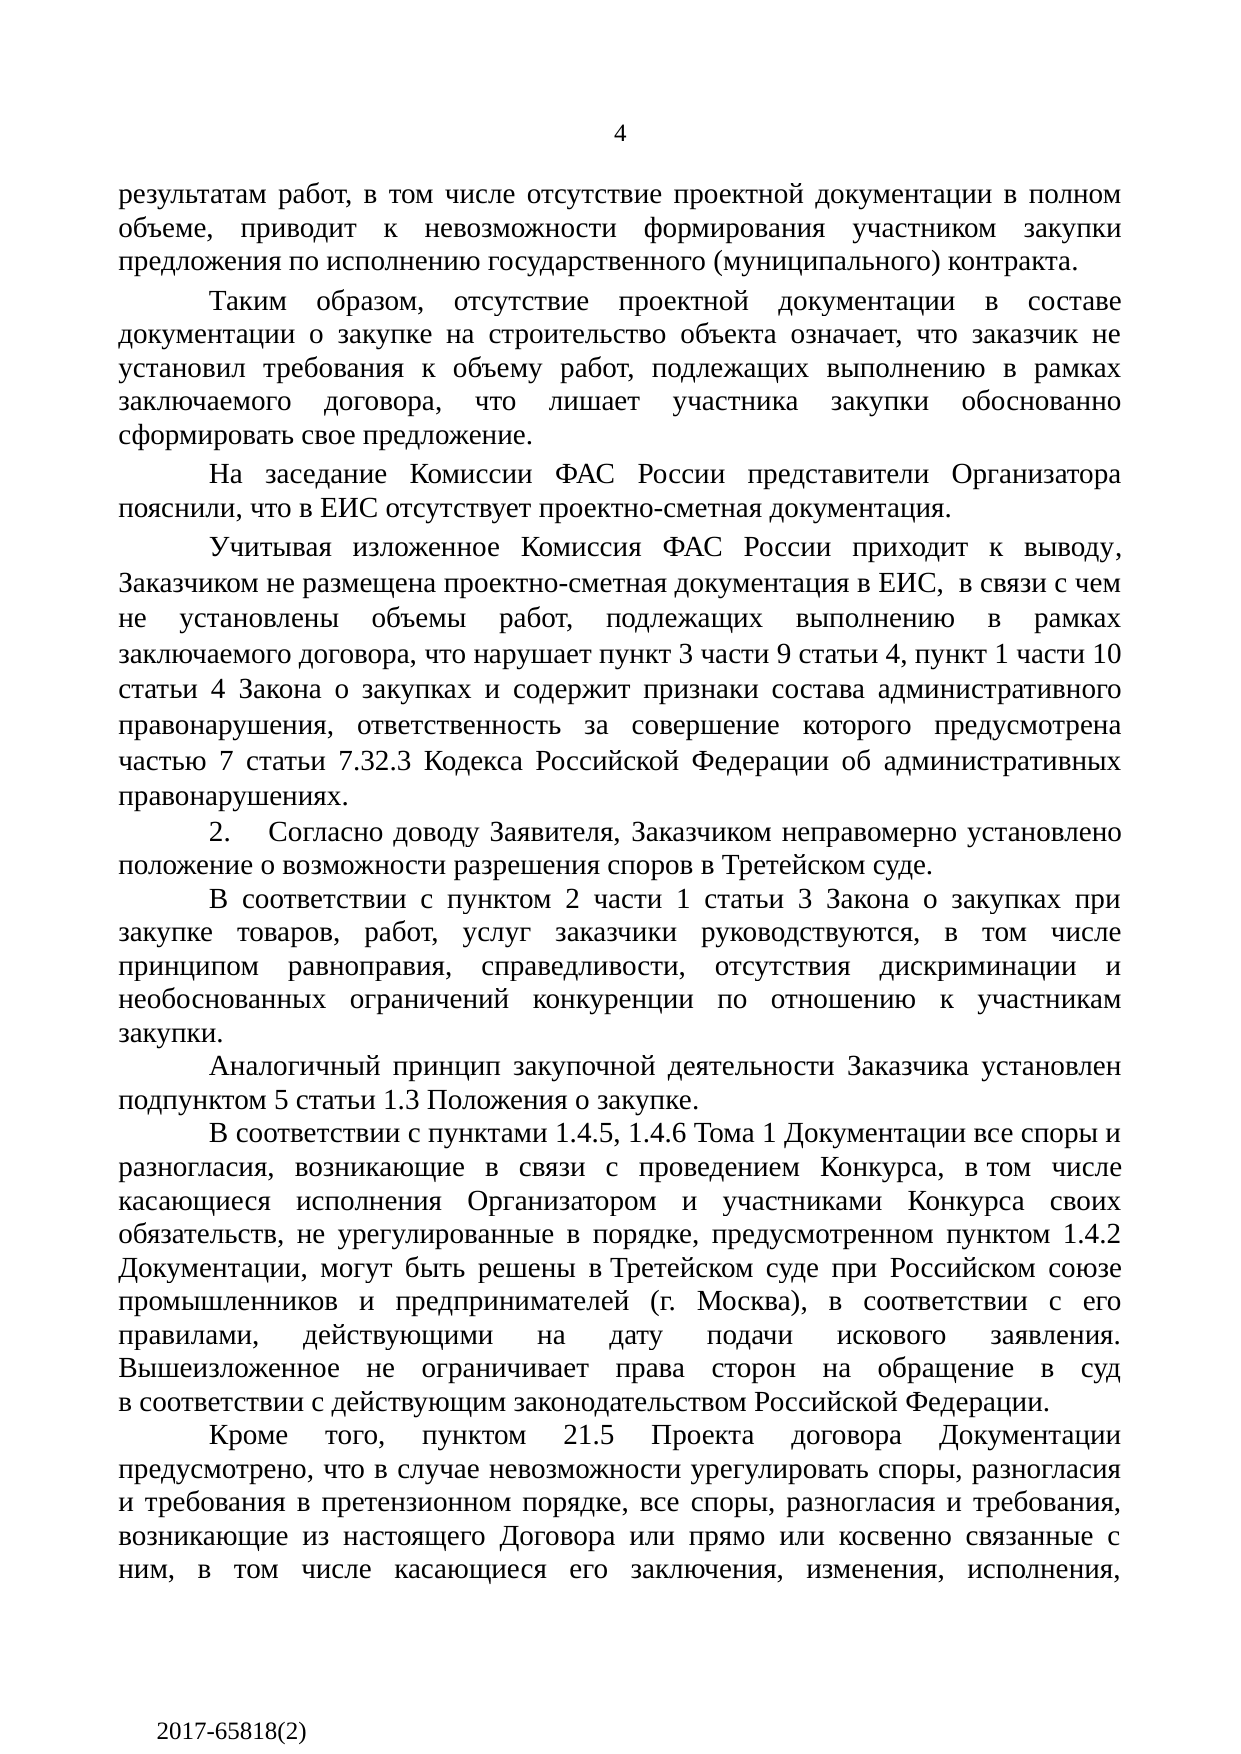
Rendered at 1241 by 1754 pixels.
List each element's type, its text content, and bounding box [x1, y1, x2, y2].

list Cогласно доводу Заявителя, Заказчиком неправомерно установлено положение о возможности разрешения споров в Третейском суде. [118, 814, 1122, 881]
text Кроме того, пунктом 21.5 Проекта договора Документации предусмотрено, что в случае невозможности урегулировать споры, разногласия и требования в претензионном порядке, все споры, разногласия и требования, возникающие из настоящего Договора или прямо или косвенно связанные с ним, в том числе касающиеся его заключения, изменения, исполнения, [118, 1417, 1122, 1585]
text В соответствии с пунктами 1.4.5, 1.4.6 Тома 1 Документации все споры и разногласия, возникающие в связи с проведением Конкурса, в том числе касающиеся исполнения Организатором и участниками Конкурса своих обязательств, не урегулированные в порядке, предусмотренном пунктом 1.4.2 Документации, могут быть решены в Третейском суде при Российском союзе промышленников и предпринимателей (г. Москва), в соответствии с его правилами, действующими на дату подачи искового заявления. Вышеизложенное не ограничивает права сторон на обращение в суд в соответствии с действующим законодательством Российской Федерации. [118, 1116, 1122, 1417]
text Учитывая изложенное Комиссия ФАС России приходит к выводу, Заказчиком не размещена проектно-сметная документация в ЕИС, в связи с чем не установлены объемы работ, подлежащих выполнению в рамках заключаемого договора, что нарушает пункт 3 части 9 статьи 4, пункт 1 части 10 статьи 4 Закона о закупках и содержит признаки состава административного правонарушения, ответственность за совершение которого предусмотрена частью 7 статьи 7.32.3 Кодекса Российской Федерации об административных правонарушениях. [118, 529, 1122, 812]
text Аналогичный принцип закупочной деятельности Заказчика установлен подпунктом 5 статьи 1.3 Положения о закупке. [118, 1048, 1122, 1116]
text Таким образом, отсутствие проектной документации в составе документации о закупке на строительство объекта означает, что заказчик не установил требования к объему работ, подлежащих выполнению в рамках заключаемого договора, что лишает участника закупки обоснованно сформировать свое предложение. [118, 283, 1122, 451]
text На заседание Комиссии ФАС России представители Организатора пояснили, что в ЕИС отсутствует проектно-сметная документация. [118, 457, 1122, 524]
text В соответствии с пунктом 2 части 1 статьи 3 Закона о закупках при закупке товаров, работ, услуг заказчики руководствуются, в том числе принципом равноправия, справедливости, отсутствия дискриминации и необоснованных ограничений конкуренции по отношению к участникам закупки. [118, 881, 1122, 1048]
text результатам работ, в том числе отсутствие проектной документации в полном объеме, приводит к невозможности формирования участником закупки предложения по исполнению государственного (муниципального) контракта. [118, 176, 1122, 277]
